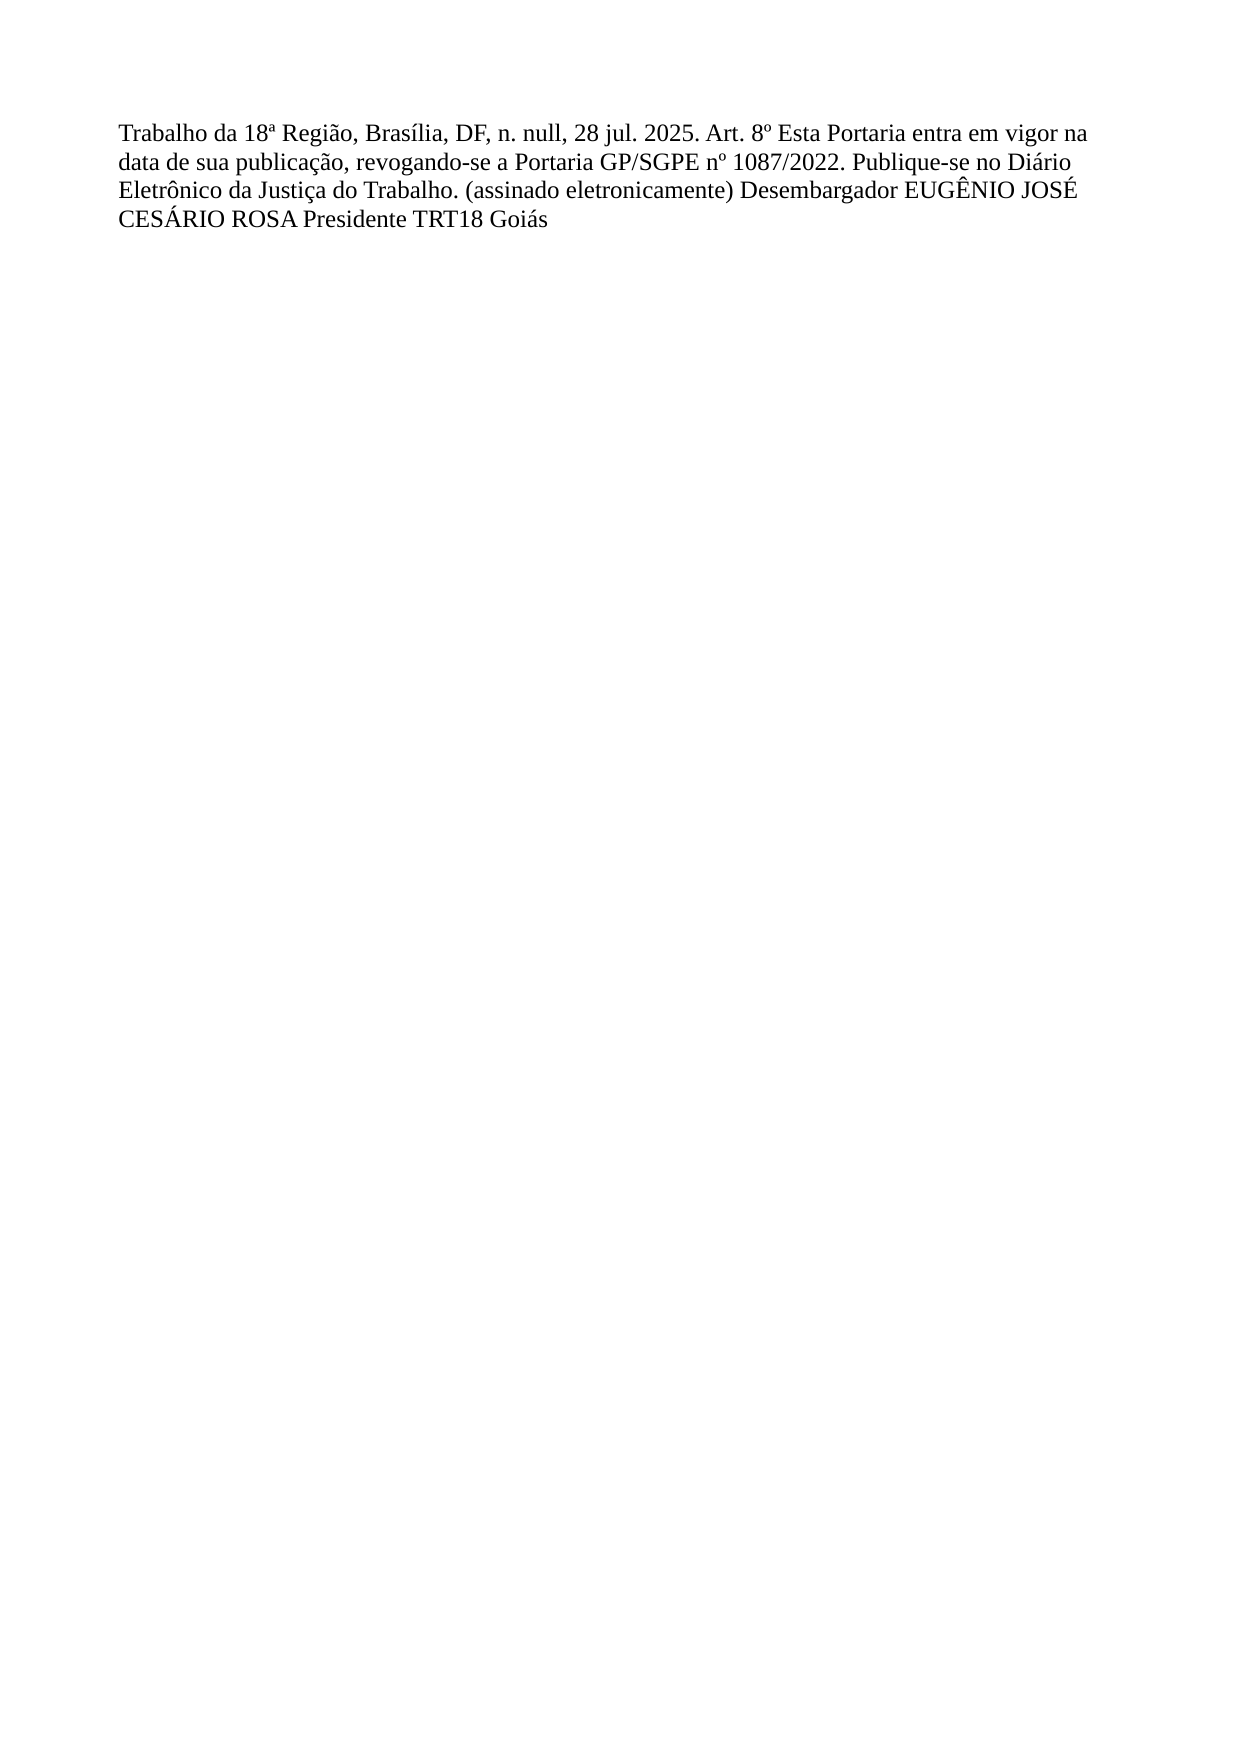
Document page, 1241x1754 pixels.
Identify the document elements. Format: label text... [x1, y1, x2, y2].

text Trabalho da 18ª Região, Brasília, DF, n. null, 28 jul. 2025. Art. 8º Esta Portaria entra em vigor na data de sua publicação, revogando-se a Portaria GP/SGPE nº 1087/2022. Publique-se no Diário Eletrônico da Justiça do Trabalho. (assinado eletronicamente) Desembargador EUGÊNIO JOSÉ CESÁRIO ROSA Presidente TRT18 Goiás [118, 118, 1122, 233]
